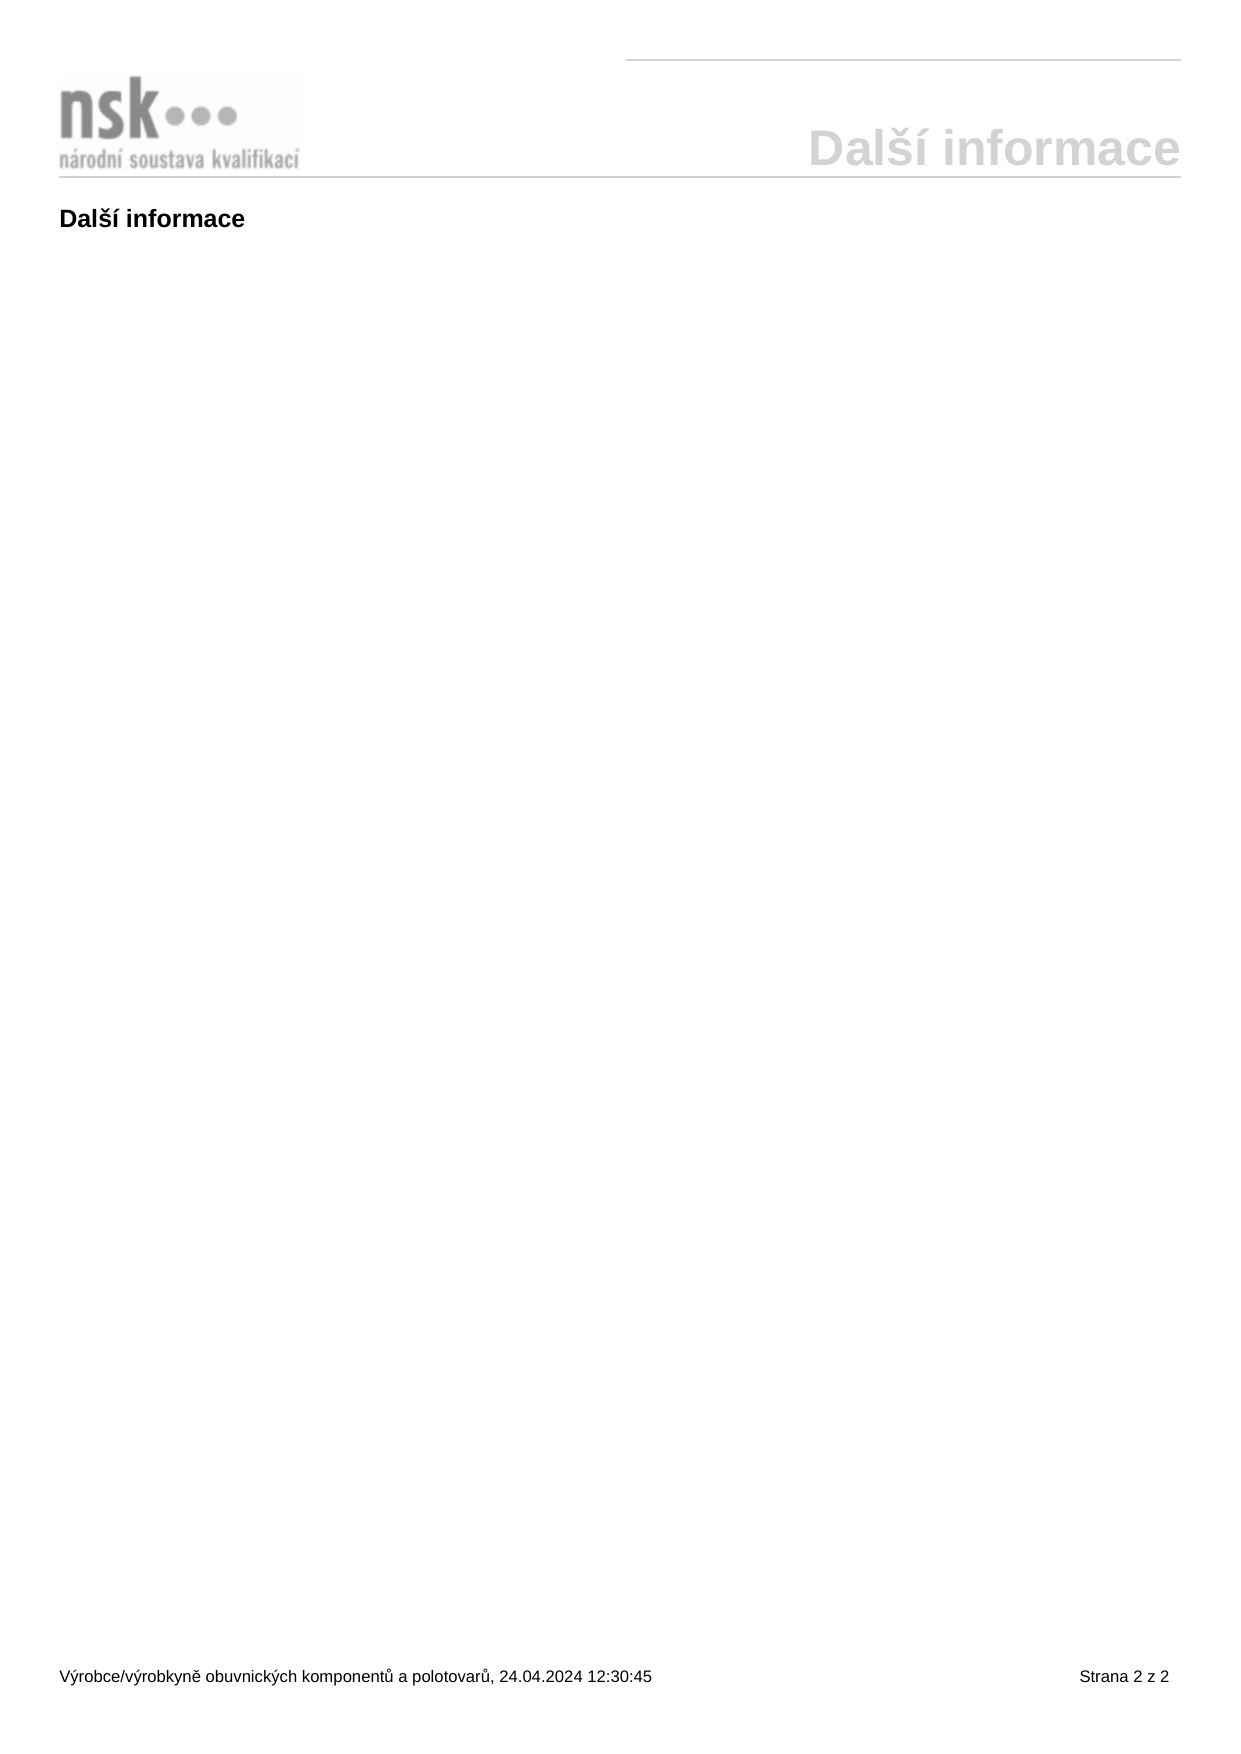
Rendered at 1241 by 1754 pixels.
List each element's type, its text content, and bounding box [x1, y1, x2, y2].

table_cell [862, 1136, 1169, 1397]
table_cell [626, 536, 862, 836]
table_cell Strana 2 z 2 [862, 1658, 1169, 1694]
table_cell [620, 1397, 626, 1658]
table_cell [1169, 1658, 1181, 1694]
table_cell [484, 171, 620, 176]
table_cell [620, 536, 626, 836]
table_cell [862, 236, 1169, 536]
table_cell [626, 236, 862, 536]
table_cell [1169, 236, 1181, 536]
table_cell [626, 194, 862, 200]
table_cell [59, 536, 483, 836]
table_cell [59, 836, 483, 1136]
table_cell [59, 194, 483, 200]
table_cell [59, 178, 1181, 194]
table_cell [59, 1397, 483, 1658]
table_cell [1169, 836, 1181, 1136]
table_cell [59, 1136, 483, 1397]
table_cell Další informace [626, 61, 1181, 176]
table_cell Další informace [59, 200, 1181, 236]
table_cell [1169, 194, 1181, 200]
table_cell [621, 59, 626, 170]
table_cell [862, 1397, 1169, 1658]
table_cell [484, 1136, 620, 1397]
table_cell [862, 836, 1169, 1136]
table_cell [484, 536, 620, 836]
table_cell [626, 1397, 862, 1658]
table_cell [620, 236, 626, 536]
table_cell [620, 1136, 626, 1397]
table_cell [1169, 1136, 1181, 1397]
table_cell [59, 171, 483, 176]
table_cell [626, 836, 862, 1136]
table_cell [1169, 1397, 1181, 1658]
table_cell [862, 194, 1169, 200]
picture [58, 59, 621, 171]
table_cell [484, 836, 620, 1136]
table_cell [484, 236, 620, 536]
table_cell [626, 1136, 862, 1397]
table_cell [484, 194, 620, 200]
table_cell [1169, 536, 1181, 836]
table_cell [862, 536, 1169, 836]
table_cell [59, 236, 483, 536]
table_cell [484, 1397, 620, 1658]
table_cell Výrobce/výrobkyně obuvnických komponentů a polotovarů, 24.04.2024 12:30:45 [59, 1658, 862, 1694]
table_cell [620, 836, 626, 1136]
